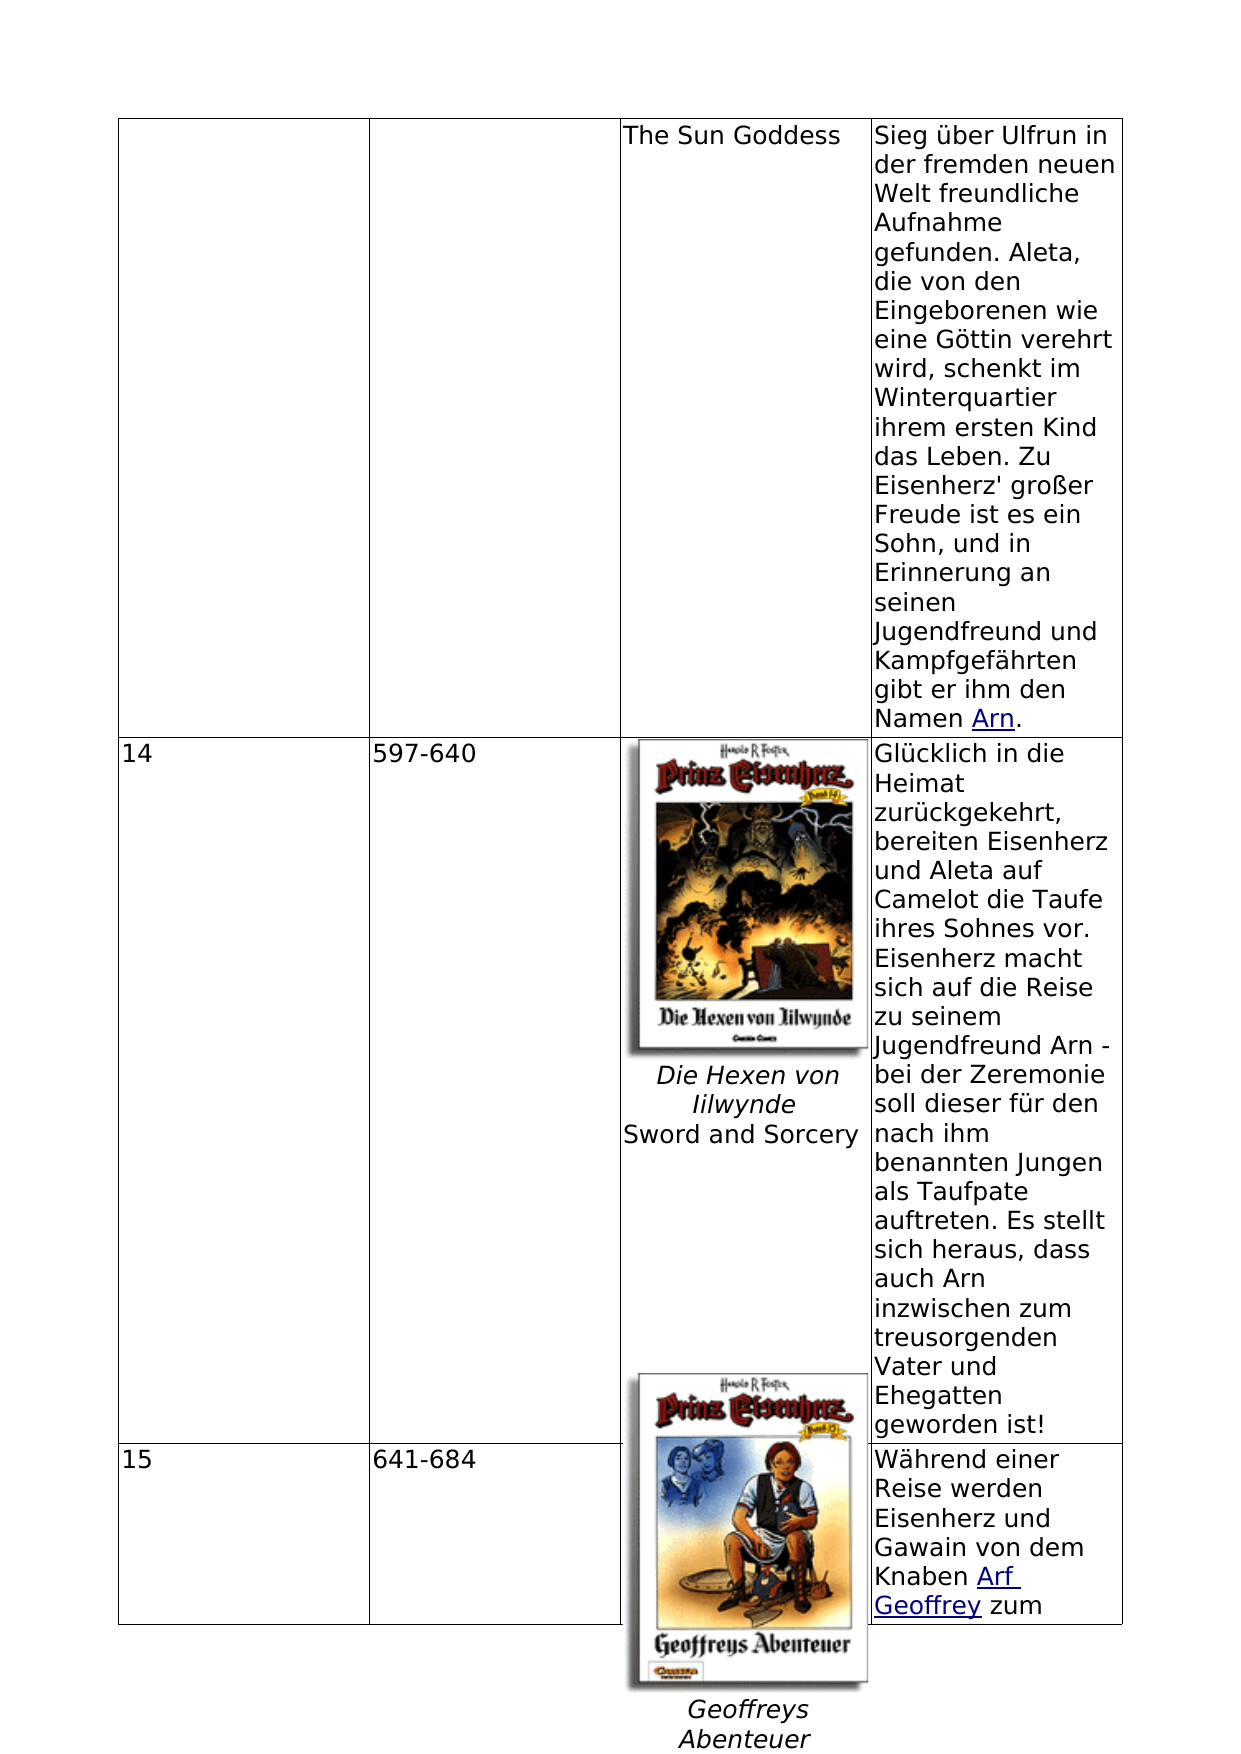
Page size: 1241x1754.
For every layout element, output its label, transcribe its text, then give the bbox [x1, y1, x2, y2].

table_cell 14 [119, 738, 369, 1442]
picture [622, 739, 869, 1062]
table_cell Sword and Sorcery [621, 738, 871, 1442]
picture [622, 1373, 869, 1696]
table_cell Während einer Reise werden Eisenherz und Gawain von dem Knaben Arf Geoffrey zum [872, 1444, 1122, 1623]
table_cell Sieg über Ulfrun in der fremden neuen Welt freundliche Aufnahme gefunden. Aleta, die von den Eingeborenen wie eine Göttin verehrt wird, schenkt im Winterquartier ihrem ersten Kind das Leben. Zu Eisenherz' großer Freude ist es ein Sohn, und in Erinnerung an seinen Jugendfreund und Kampfgefährten gibt er ihm den Namen Arn. [872, 119, 1122, 737]
table_cell 15 [119, 1444, 369, 1623]
table_cell 597-640 [370, 738, 620, 1442]
table_cell [119, 119, 369, 737]
table_cell The Sun Goddess [621, 119, 871, 737]
table_cell [370, 119, 620, 737]
table_cell Glücklich in die Heimat zurückgekehrt, bereiten Eisenherz und Aleta auf Camelot die Taufe ihres Sohnes vor. Eisenherz macht sich auf die Reise zu seinem Jugendfreund Arn - bei der Zeremonie soll dieser für den nach ihm benannten Jungen als Taufpate auftreten. Es stellt sich heraus, dass auch Arn inzwischen zum treusorgenden Vater und Ehegatten geworden ist! [872, 738, 1122, 1442]
table_cell 641-684 [370, 1444, 620, 1623]
table_cell Young Geoffrey [623, 1696, 868, 1754]
